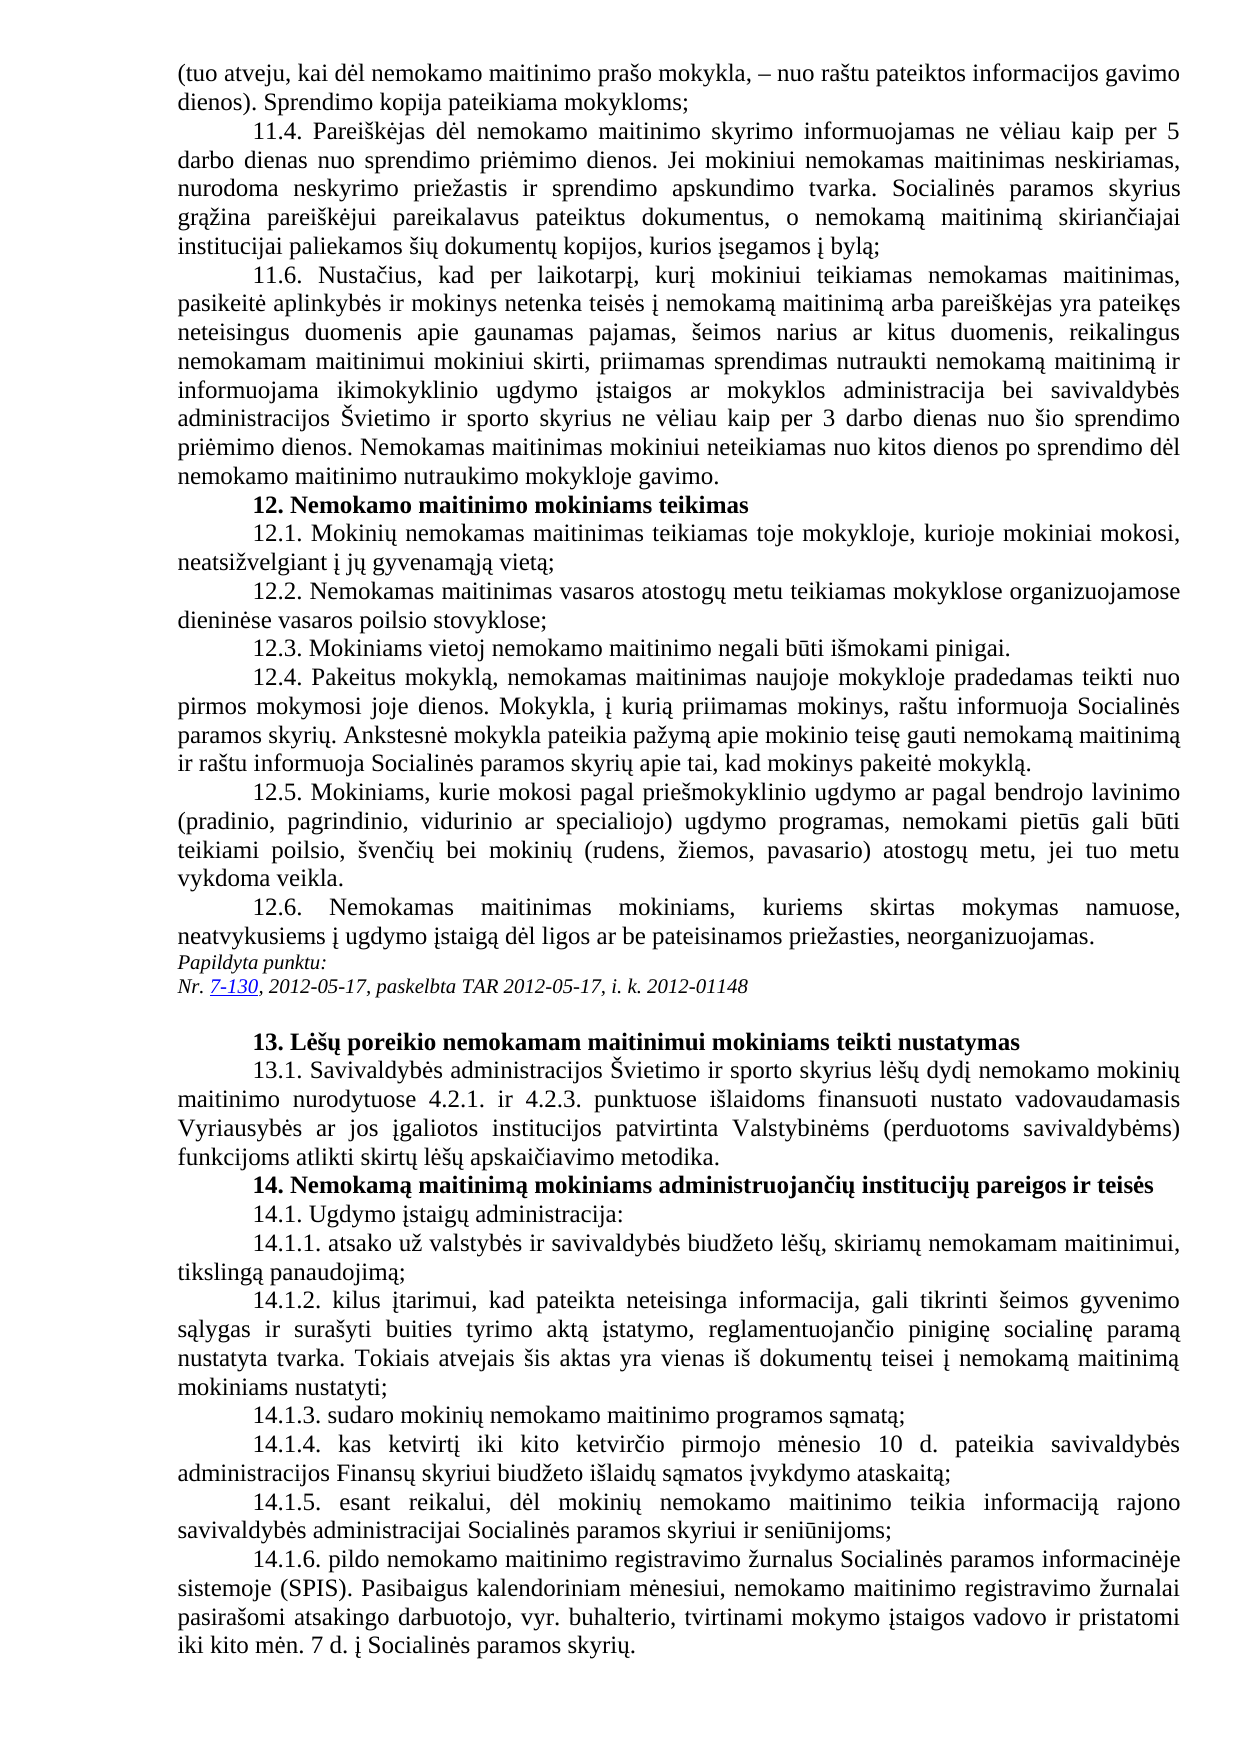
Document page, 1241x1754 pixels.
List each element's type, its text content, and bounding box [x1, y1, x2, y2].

text 13.1. Savivaldybės administracijos Švietimo ir sporto skyrius lėšų dydį nemokamo mokinių maitinimo nurodytuose 4.2.1. ir 4.2.3. punktuose išlaidoms finansuoti nustato vadovaudamasis Vyriausybės ar jos įgaliotos institucijos patvirtinta Valstybinėms (perduotoms savivaldybėms) funkcijoms atlikti skirtų lėšų apskaičiavimo metodika. [177, 1055, 1181, 1170]
text 14.1. Ugdymo įstaigų administracija: [177, 1199, 1181, 1228]
text 13. Lėšų poreikio nemokamam maitinimui mokiniams teikti nustatymas [177, 1027, 1181, 1055]
text 12.2. Nemokamas maitinimas vasaros atostogų metu teikiamas mokyklose organizuojamose dieninėse vasaros poilsio stovyklose; [177, 576, 1181, 633]
text 12.3. Mokiniams vietoj nemokamo maitinimo negali būti išmokami pinigai. [177, 633, 1181, 662]
text 11.6. Nustačius, kad per laikotarpį, kurį mokiniui teikiamas nemokamas maitinimas, pasikeitė aplinkybės ir mokinys netenka teisės į nemokamą maitinimą arba pareiškėjas yra pateikęs neteisingus duomenis apie gaunamas pajamas, šeimos narius ar kitus duomenis, reikalingus nemokamam maitinimui mokiniui skirti, priimamas sprendimas nutraukti nemokamą maitinimą ir informuojama ikimokyklinio ugdymo įstaigos ar mokyklos administracija bei savivaldybės administracijos Švietimo ir sporto skyrius ne vėliau kaip per 3 darbo dienas nuo šio sprendimo priėmimo dienos. Nemokamas maitinimas mokiniui neteikiamas nuo kitos dienos po sprendimo dėl nemokamo maitinimo nutraukimo mokykloje gavimo. [177, 260, 1181, 490]
text Nr. 7-130, 2012-05-17, paskelbta TAR 2012-05-17, i. k. 2012-01148 [177, 974, 1181, 998]
text 12.6. Nemokamas maitinimas mokiniams, kuriems skirtas mokymas namuose, neatvykusiems į ugdymo įstaigą dėl ligos ar be pateisinamos priežasties, neorganizuojamas. [177, 892, 1181, 950]
text 14.1.6. pildo nemokamo maitinimo registravimo žurnalus Socialinės paramos informacinėje sistemoje (SPIS). Pasibaigus kalendoriniam mėnesiui, nemokamo maitinimo registravimo žurnalai pasirašomi atsakingo darbuotojo, vyr. buhalterio, tvirtinami mokymo įstaigos vadovo ir pristatomi iki kito mėn. 7 d. į Socialinės paramos skyrių. [177, 1544, 1181, 1659]
text Papildyta punktu: [177, 950, 1181, 974]
text 14.1.1. atsako už valstybės ir savivaldybės biudžeto lėšų, skiriamų nemokamam maitinimui, tikslingą panaudojimą; [177, 1228, 1181, 1285]
text 14.1.2. kilus įtarimui, kad pateikta neteisinga informacija, gali tikrinti šeimos gyvenimo sąlygas ir surašyti buities tyrimo aktą įstatymo, reglamentuojančio piniginę socialinę paramą nustatyta tvarka. Tokiais atvejais šis aktas yra vienas iš dokumentų teisei į nemokamą maitinimą mokiniams nustatyti; [177, 1285, 1181, 1400]
text 12.4. Pakeitus mokyklą, nemokamas maitinimas naujoje mokykloje pradedamas teikti nuo pirmos mokymosi joje dienos. Mokykla, į kurią priimamas mokinys, raštu informuoja Socialinės paramos skyrių. Ankstesnė mokykla pateikia pažymą apie mokinio teisę gauti nemokamą maitinimą ir raštu informuoja Socialinės paramos skyrių apie tai, kad mokinys pakeitė mokyklą. [177, 662, 1181, 777]
text 14.1.5. esant reikalui, dėl mokinių nemokamo maitinimo teikia informaciją rajono savivaldybės administracijai Socialinės paramos skyriui ir seniūnijoms; [177, 1487, 1181, 1544]
text 14.1.3. sudaro mokinių nemokamo maitinimo programos sąmatą; [177, 1400, 1181, 1429]
text 12.5. Mokiniams, kurie mokosi pagal priešmokyklinio ugdymo ar pagal bendrojo lavinimo (pradinio, pagrindinio, vidurinio ar specialiojo) ugdymo programas, nemokami pietūs gali būti teikiami poilsio, švenčių bei mokinių (rudens, žiemos, pavasario) atostogų metu, jei tuo metu vykdoma veikla. [177, 777, 1181, 892]
text 14.1.4. kas ketvirtį iki kito ketvirčio pirmojo mėnesio 10 d. pateikia savivaldybės administracijos Finansų skyriui biudžeto išlaidų sąmatos įvykdymo ataskaitą; [177, 1429, 1181, 1487]
text 14. Nemokamą maitinimą mokiniams administruojančių institucijų pareigos ir teisės [177, 1170, 1181, 1199]
text 12. Nemokamo maitinimo mokiniams teikimas [177, 490, 1181, 518]
text (tuo atveju, kai dėl nemokamo maitinimo prašo mokykla, – nuo raštu pateiktos informacijos gavimo dienos). Sprendimo kopija pateikiama mokykloms; [177, 58, 1181, 116]
text 12.1. Mokinių nemokamas maitinimas teikiamas toje mokykloje, kurioje mokiniai mokosi, neatsižvelgiant į jų gyvenamąją vietą; [177, 518, 1181, 576]
text 11.4. Pareiškėjas dėl nemokamo maitinimo skyrimo informuojamas ne vėliau kaip per 5 darbo dienas nuo sprendimo priėmimo dienos. Jei mokiniui nemokamas maitinimas neskiriamas, nurodoma neskyrimo priežastis ir sprendimo apskundimo tvarka. Socialinės paramos skyrius grąžina pareiškėjui pareikalavus pateiktus dokumentus, o nemokamą maitinimą skiriančiajai institucijai paliekamos šių dokumentų kopijos, kurios įsegamos į bylą; [177, 116, 1181, 260]
